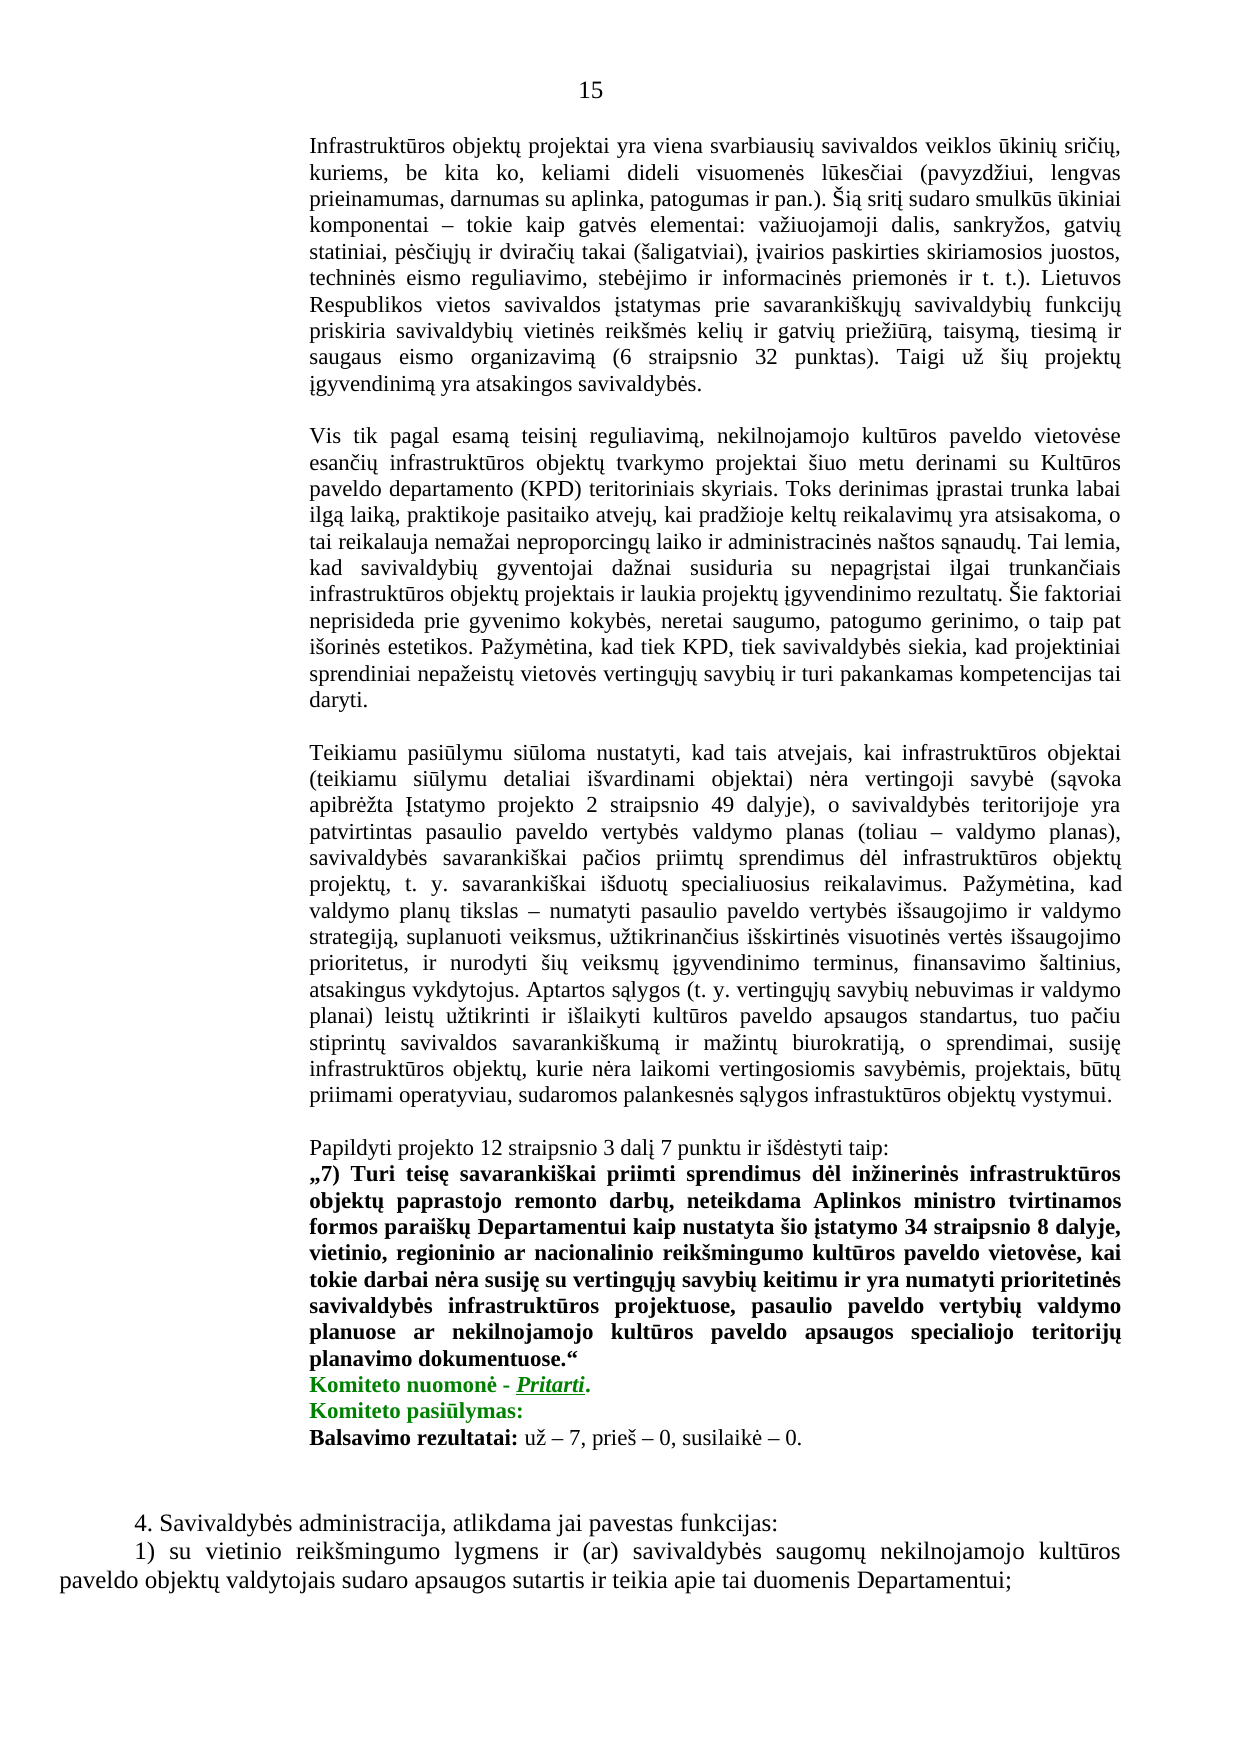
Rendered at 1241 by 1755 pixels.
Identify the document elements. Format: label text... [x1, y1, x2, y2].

text „7) Turi teisę savarankiškai priimti sprendimus dėl inžinerinės infrastruktūros objektų paprastojo remonto darbų, neteikdama Aplinkos ministro tvirtinamos formos paraiškų Departamentui kaip nustatyta šio įstatymo 34 straipsnio 8 dalyje, vietinio, regioninio ar nacionalinio reikšmingumo kultūros paveldo vietovėse, kai tokie darbai nėra susiję su vertingųjų savybių keitimu ir yra numatyti prioritetinės savivaldybės infrastruktūros projektuose, pasaulio paveldo vertybių valdymo planuose ar nekilnojamojo kultūros paveldo apsaugos specialiojo teritorijų planavimo dokumentuose.“ [309, 1160, 1122, 1371]
text Komiteto pasiūlymas: [309, 1397, 1122, 1424]
text Papildyti projekto 12 straipsnio 3 dalį 7 punktu ir išdėstyti taip: [309, 1134, 1122, 1160]
text Komiteto nuomonė - Pritarti. [309, 1371, 1122, 1397]
text Infrastruktūros objektų projektai yra viena svarbiausių savivaldos veiklos ūkinių sričių, kuriems, be kita ko, keliami dideli visuomenės lūkesčiai (pavyzdžiui, lengvas prieinamumas, darnumas su aplinka, patogumas ir pan.). Šią sritį sudaro smulkūs ūkiniai komponentai – tokie kaip gatvės elementai: važiuojamoji dalis, sankryžos, gatvių statiniai, pėsčiųjų ir dviračių takai (šaligatviai), įvairios paskirties skiriamosios juostos, techninės eismo reguliavimo, stebėjimo ir informacinės priemonės ir t. t.). Lietuvos Respublikos vietos savivaldos įstatymas prie savarankiškųjų savivaldybių funkcijų priskiria savivaldybių vietinės reikšmės kelių ir gatvių priežiūrą, taisymą, tiesimą ir saugaus eismo organizavimą (6 straipsnio 32 punktas). Taigi už šių projektų įgyvendinimą yra atsakingos savivaldybės. [309, 132, 1122, 396]
text 1) su vietinio reikšmingumo lygmens ir (ar) savivaldybės saugomų nekilnojamojo kultūros paveldo objektų valdytojais sudaro apsaugos sutartis ir teikia apie tai duomenis Departamentui; [59, 1536, 1122, 1594]
text Teikiamu pasiūlymu siūloma nustatyti, kad tais atvejais, kai infrastruktūros objektai (teikiamu siūlymu detaliai išvardinami objektai) nėra vertingoji savybė (sąvoka apibrėžta Įstatymo projekto 2 straipsnio 49 dalyje), o savivaldybės teritorijoje yra patvirtintas pasaulio paveldo vertybės valdymo planas (toliau – valdymo planas), savivaldybės savarankiškai pačios priimtų sprendimus dėl infrastruktūros objektų projektų, t. y. savarankiškai išduotų specialiuosius reikalavimus. Pažymėtina, kad valdymo planų tikslas – numatyti pasaulio paveldo vertybės išsaugojimo ir valdymo strategiją, suplanuoti veiksmus, užtikrinančius išskirtinės visuotinės vertės išsaugojimo prioritetus, ir nurodyti šių veiksmų įgyvendinimo terminus, finansavimo šaltinius, atsakingus vykdytojus. Aptartos sąlygos (t. y. vertingųjų savybių nebuvimas ir valdymo planai) leistų užtikrinti ir išlaikyti kultūros paveldo apsaugos standartus, tuo pačiu stiprintų savivaldos savarankiškumą ir mažintų biurokratiją, o sprendimai, susiję infrastruktūros objektų, kurie nėra laikomi vertingosiomis savybėmis, projektais, būtų priimami operatyviau, sudaromos palankesnės sąlygos infrastuktūros objektų vystymui. [309, 739, 1122, 1108]
text 4. Savivaldybės administracija, atlikdama jai pavestas funkcijas: [59, 1508, 1122, 1536]
text Vis tik pagal esamą teisinį reguliavimą, nekilnojamojo kultūros paveldo vietovėse esančių infrastruktūros objektų tvarkymo projektai šiuo metu derinami su Kultūros paveldo departamento (KPD) teritoriniais skyriais. Toks derinimas įprastai trunka labai ilgą laiką, praktikoje pasitaiko atvejų, kai pradžioje keltų reikalavimų yra atsisakoma, o tai reikalauja nemažai neproporcingų laiko ir administracinės naštos sąnaudų. Tai lemia, kad savivaldybių gyventojai dažnai susiduria su nepagrįstai ilgai trunkančiais infrastruktūros objektų projektais ir laukia projektų įgyvendinimo rezultatų. Šie faktoriai neprisideda prie gyvenimo kokybės, neretai saugumo, patogumo gerinimo, o taip pat išorinės estetikos. Pažymėtina, kad tiek KPD, tiek savivaldybės siekia, kad projektiniai sprendiniai nepažeistų vietovės vertingųjų savybių ir turi pakankamas kompetencijas tai daryti. [309, 422, 1122, 712]
text Balsavimo rezultatai: už – 7, prieš – 0, susilaikė – 0. [309, 1424, 1122, 1450]
